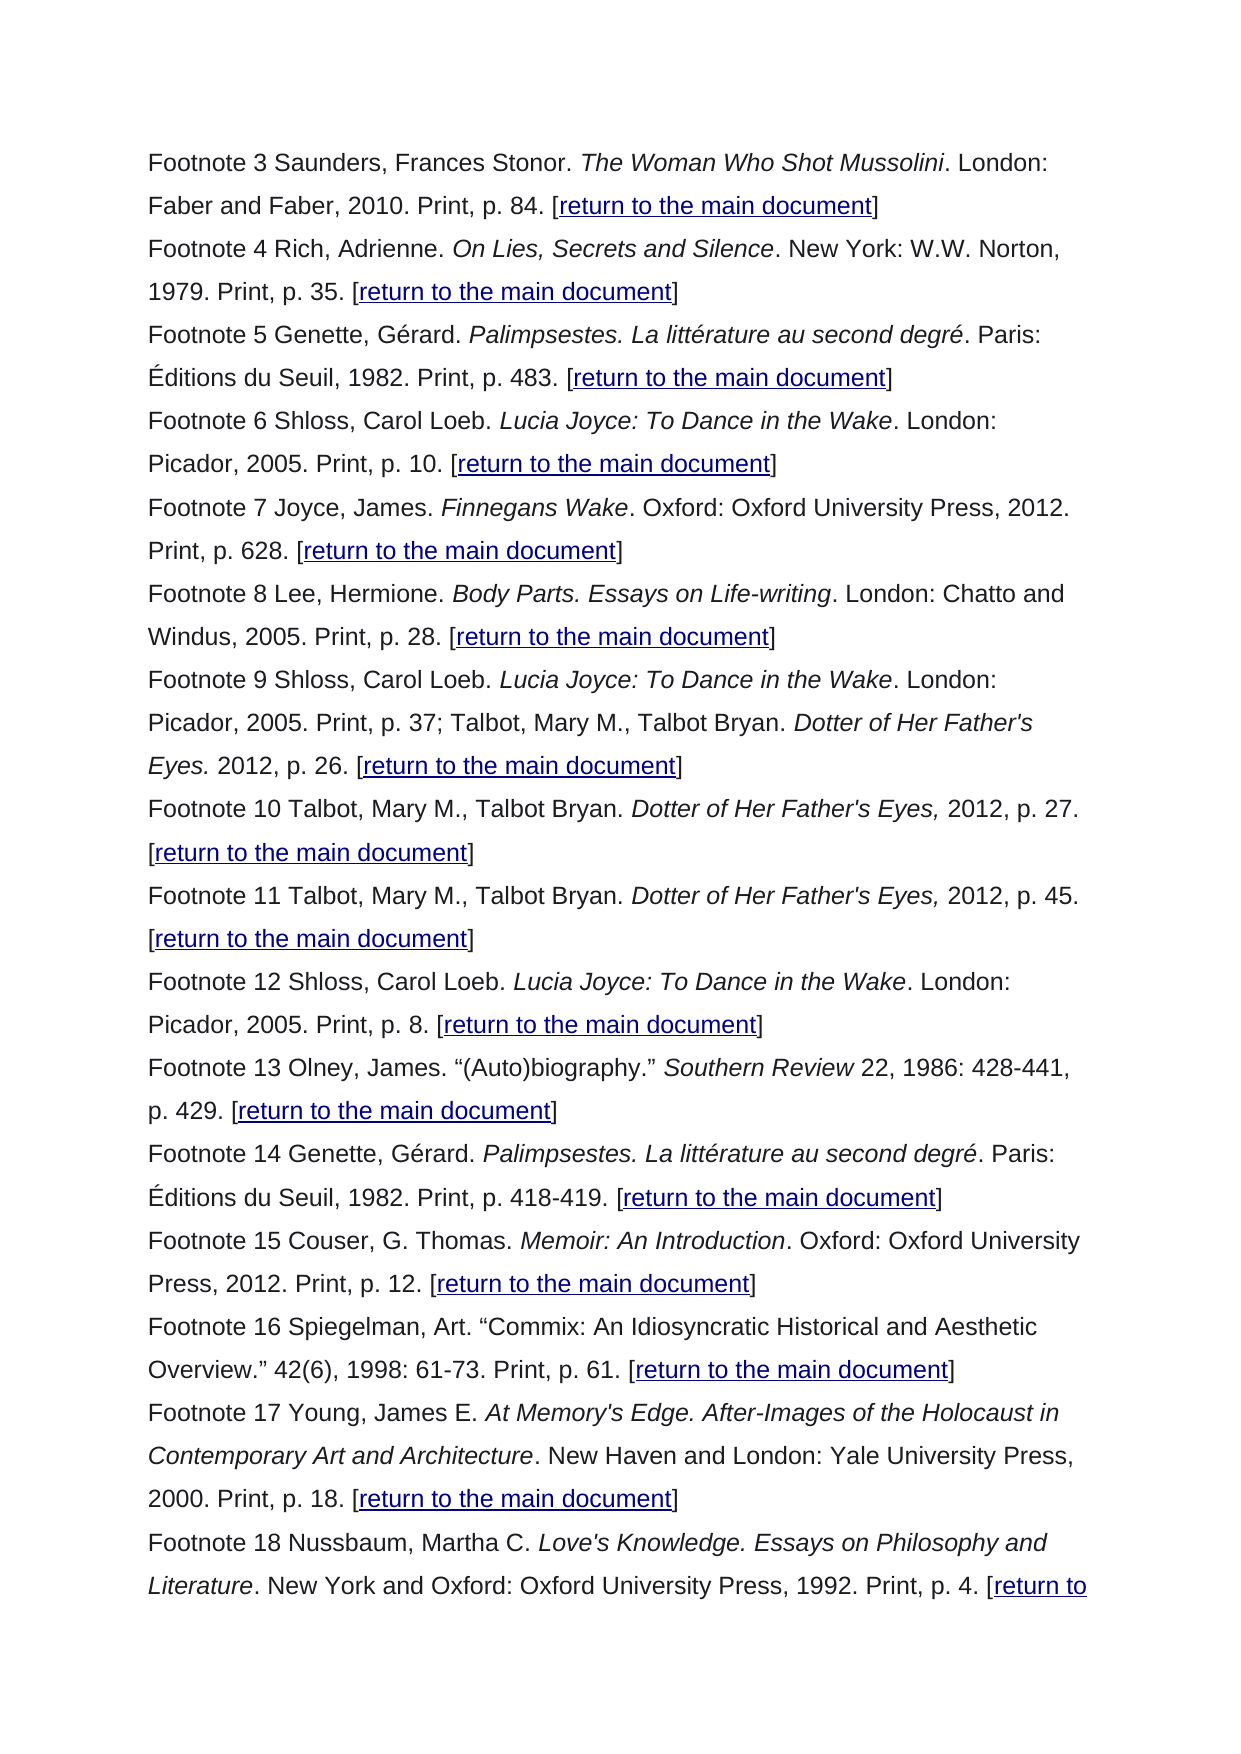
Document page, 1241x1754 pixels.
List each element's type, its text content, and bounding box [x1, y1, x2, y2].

text Footnote 3 Saunders, Frances Stonor. The Woman Who Shot Mussolini. London: Faber and Faber, 2010. Print, p. 84. [return to the main document] [148, 148, 1093, 219]
text Footnote 16 Spiegelman, Art. “Commix: An Idiosyncratic Historical and Aesthetic Overview.” 42(6), 1998: 61-73. Print, p. 61. [return to the main document] [148, 1312, 1093, 1384]
text Footnote 7 Joyce, James. Finnegans Wake. Oxford: Oxford University Press, 2012. Print, p. 628. [return to the main document] [148, 493, 1093, 564]
text Footnote 15 Couser, G. Thomas. Memoir: An Introduction. Oxford: Oxford University Press, 2012. Print, p. 12. [return to the main document] [148, 1226, 1093, 1298]
text Footnote 6 Shloss, Carol Loeb. Lucia Joyce: To Dance in the Wake. London: Picador, 2005. Print, p. 10. [return to the main document] [148, 406, 1093, 478]
text Footnote 12 Shloss, Carol Loeb. Lucia Joyce: To Dance in the Wake. London: Picador, 2005. Print, p. 8. [return to the main document] [148, 967, 1093, 1039]
text Footnote 9 Shloss, Carol Loeb. Lucia Joyce: To Dance in the Wake. London: Picador, 2005. Print, p. 37; Talbot, Mary M., Talbot Bryan. Dotter of Her Father's Eyes. 2012, p. 26. [return to the main document] [148, 665, 1093, 780]
text Footnote 5 Genette, Gérard. Palimpsestes. La littérature au second degré. Paris: Éditions du Seuil, 1982. Print, p. 483. [return to the main document] [148, 320, 1093, 392]
text Footnote 17 Young, James E. At Memory's Edge. After-Images of the Holocaust in Contemporary Art and Architecture. New Haven and London: Yale University Press, 2000. Print, p. 18. [return to the main document] [148, 1398, 1093, 1513]
text Footnote 4 Rich, Adrienne. On Lies, Secrets and Silence. New York: W.W. Norton, 1979. Print, p. 35. [return to the main document] [148, 234, 1093, 306]
text Footnote 18 Nussbaum, Martha C. Love's Knowledge. Essays on Philosophy and Literature. New York and Oxford: Oxford University Press, 1992. Print, p. 4. [return to [148, 1528, 1093, 1599]
text Footnote 10 Talbot, Mary M., Talbot Bryan. Dotter of Her Father's Eyes, 2012, p. 27. [return to the main document] [148, 794, 1093, 866]
text Footnote 8 Lee, Hermione. Body Parts. Essays on Life-writing. London: Chatto and Windus, 2005. Print, p. 28. [return to the main document] [148, 579, 1093, 651]
text Footnote 13 Olney, James. “(Auto)biography.” Southern Review 22, 1986: 428-441, p. 429. [return to the main document] [148, 1053, 1093, 1125]
text Footnote 14 Genette, Gérard. Palimpsestes. La littérature au second degré. Paris: Éditions du Seuil, 1982. Print, p. 418-419. [return to the main document] [148, 1139, 1093, 1211]
text Footnote 11 Talbot, Mary M., Talbot Bryan. Dotter of Her Father's Eyes, 2012, p. 45. [return to the main document] [148, 881, 1093, 953]
